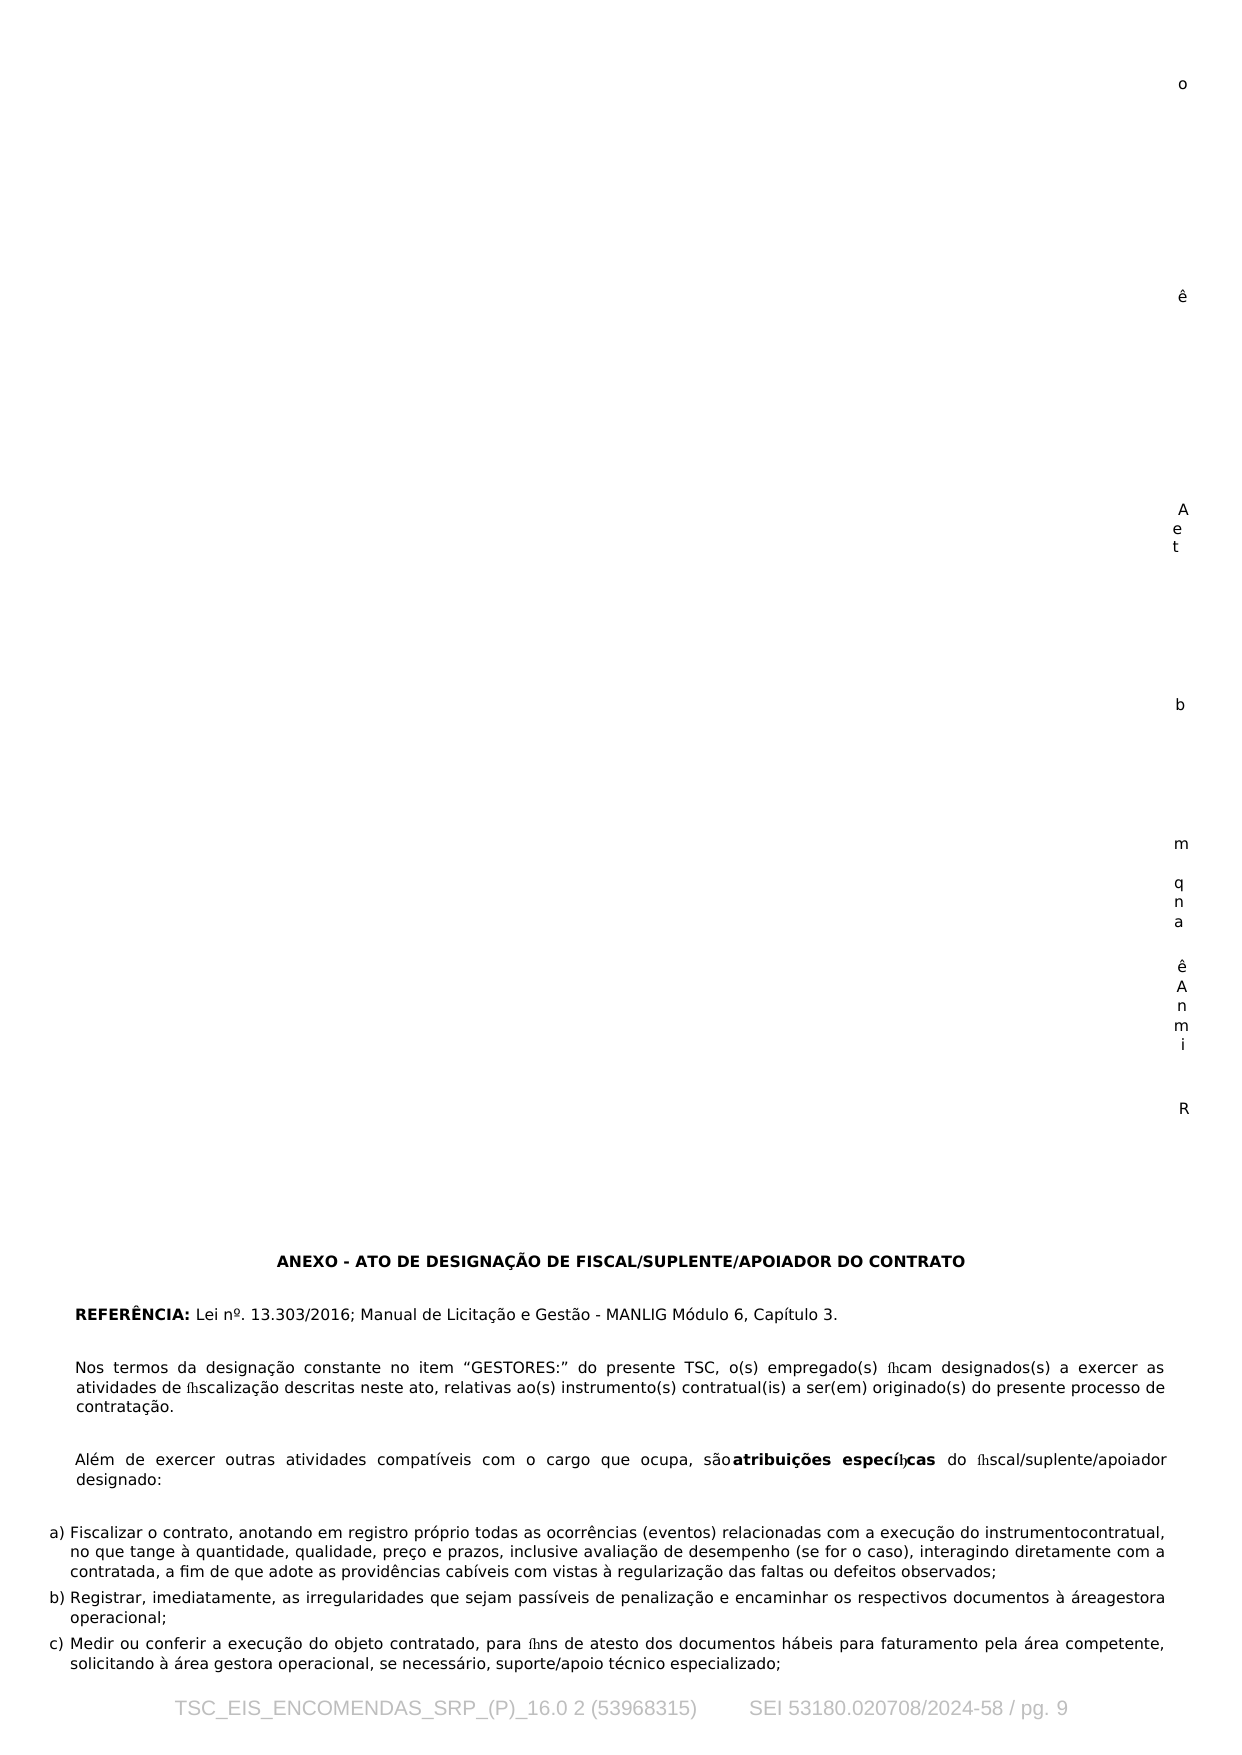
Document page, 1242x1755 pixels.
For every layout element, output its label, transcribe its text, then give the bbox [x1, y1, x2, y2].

list Medir ou conferir a execução do objeto contratado, para ns de atesto dos documentos hábeis para faturamento pela área competente, solicitando à área gestora operacional, se necessário, suporte/apoio técnico especializado; [49, 1635, 1167, 1673]
text o ê [1173, 75, 1192, 306]
text m i [1173, 1017, 1187, 1054]
text A e t [1172, 501, 1193, 556]
text ANEXO - ATO DE DESIGNAÇÃO DE FISCAL/SUPLENTE/APOIADOR DO CONTRATO [277, 1253, 1126, 1271]
text a [1174, 913, 1195, 931]
text b [1175, 696, 1195, 714]
text REFERÊNCIA: Lei nº. 13.303/2016; Manual de Licitação e Gestão - MANLIG Módulo 6, Capítulo 3. [75, 1306, 1167, 1324]
text Além de exercer outras atividades compatíveis com o cargo que ocupa, sãoatribuições especícas do scal/suplente/apoiador designado: [75, 1451, 1167, 1489]
text ê A n [1173, 958, 1190, 1015]
text Nos termos da designação constante no item “GESTORES:” do presente TSC, o(s) empregado(s) cam designados(s) a exercer as atividades de scalização descritas neste ato, relativas ao(s) instrumento(s) contratual(is) a ser(em) originado(s) do presente processo de contratação. [75, 1359, 1167, 1417]
text m q n [1173, 835, 1184, 911]
list Registrar, imediatamente, as irregularidades que sejam passíveis de penalização e encaminhar os respectivos documentos à áreagestora operacional; [49, 1589, 1167, 1627]
text R [1179, 1100, 1195, 1118]
list Fiscalizar o contrato, anotando em registro próprio todas as ocorrências (eventos) relacionadas com a execução do instrumentocontratual, no que tange à quantidade, qualidade, preço e prazos, inclusive avaliação de desempenho (se for o caso), interagindo diretamente com a contratada, a fim de que adote as providências cabíveis com vistas à regularização das faltas ou defeitos observados; [49, 1524, 1167, 1581]
